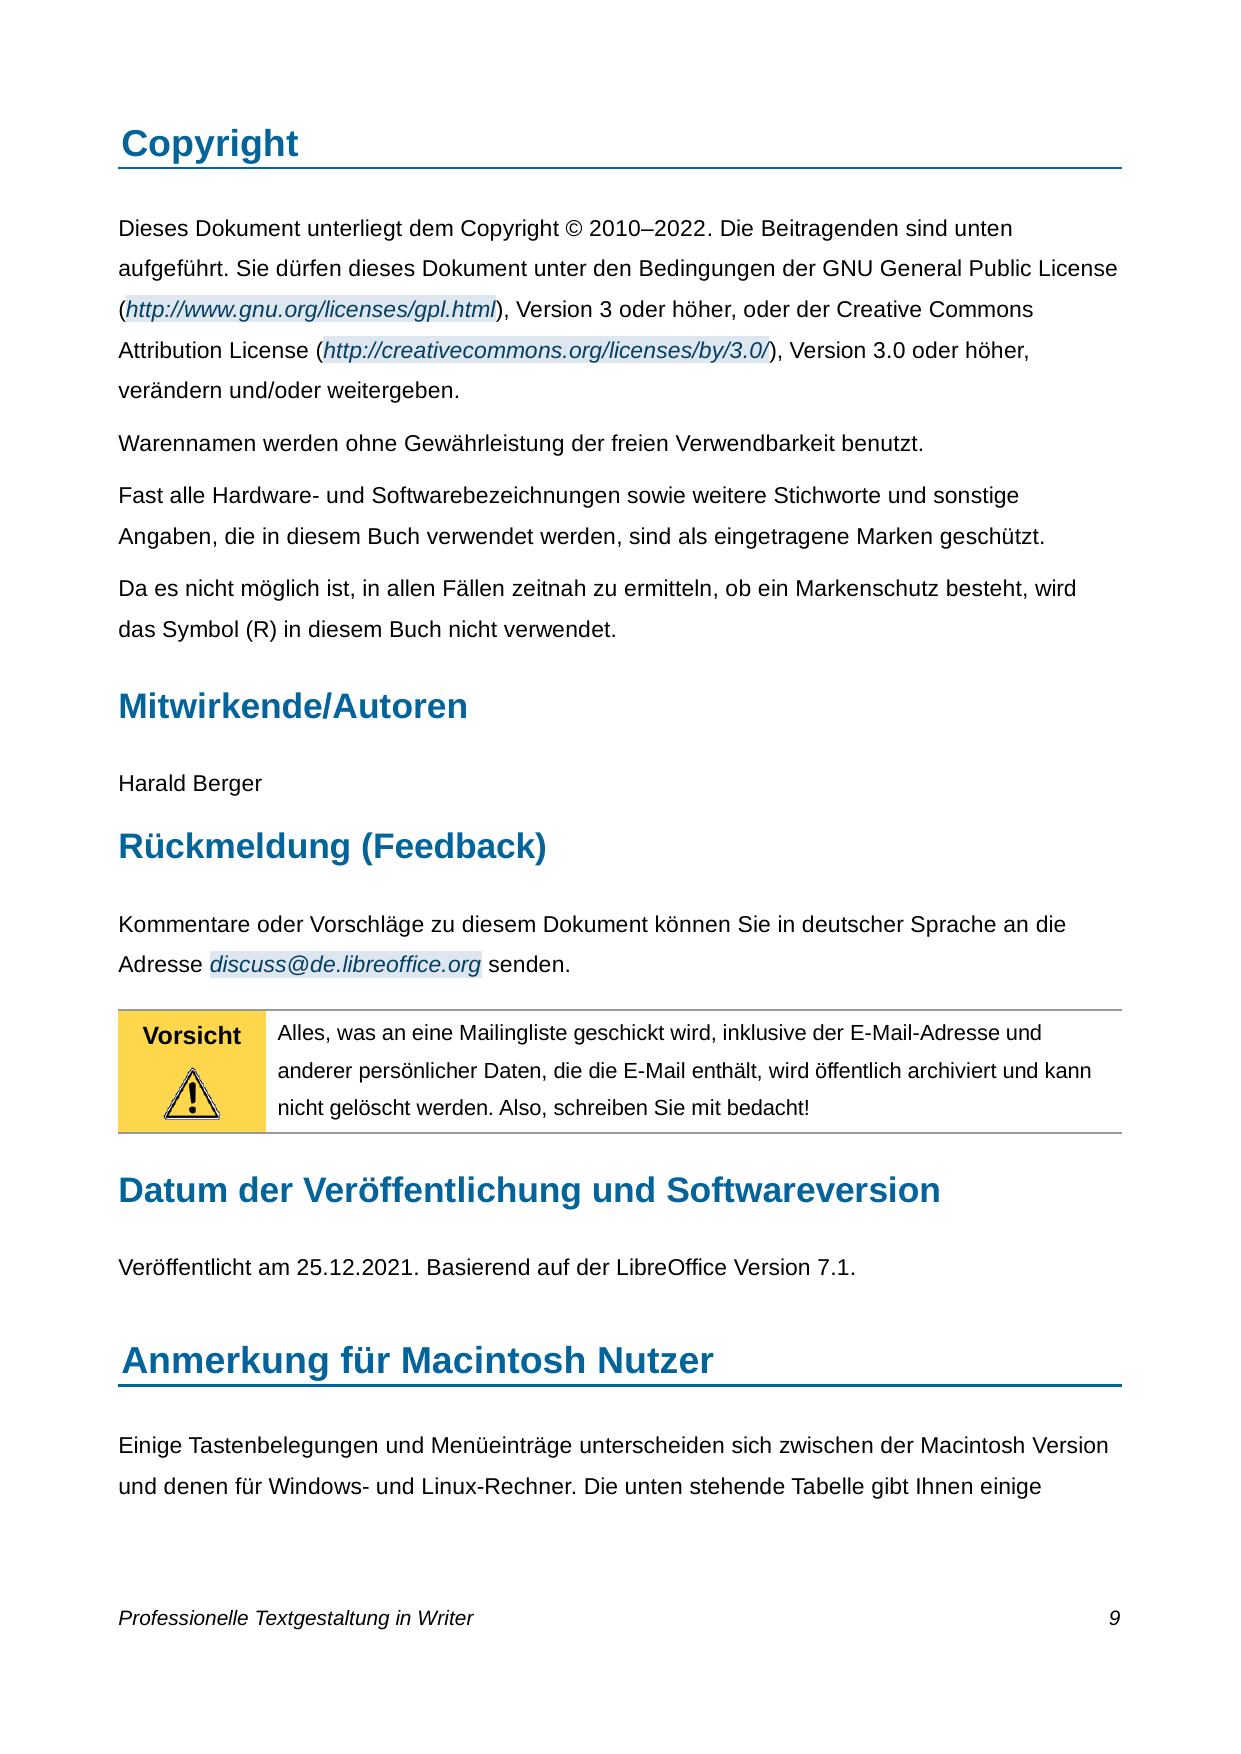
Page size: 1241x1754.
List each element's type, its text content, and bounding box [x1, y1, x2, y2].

text Anmerkung für Macintosh Nutzer [118, 1336, 1122, 1384]
table_header Alles, was an eine Mailingliste geschickt wird, inklusive der E-Mail-Adresse und anderer persönlicher Daten, die die E-Mail enthält, wird öffentlich archiviert und kann nicht gelöscht werden. Also, schreiben Sie mit bedacht! [266, 1011, 1122, 1132]
text Veröffentlicht am 25.12.2021. Basierend auf der LibreOffice Version 7.1. [118, 1254, 1122, 1281]
table_header [453, 769, 787, 796]
picture [160, 1064, 224, 1123]
text Dieses Dokument unterliegt dem Copyright © 2010–2022. Die Beitragenden sind unten aufgeführt. Sie dürfen dieses Dokument unter den Bedingungen der GNU General Public License (http://www.gnu.org/licenses/gpl.html), Version 3 oder höher, oder der Creative Commons Attribution License (http://creativecommons.org/licenses/by/3.0/), Version 3.0 oder höher, verändern und/oder weitergeben. [118, 214, 1122, 404]
text Datum der Veröffentlichung und Softwareversion [118, 1169, 1122, 1210]
text Copyright [118, 118, 1122, 167]
text Kommentare oder Vorschläge zu diesem Dokument können Sie in deutscher Sprache an die Adresse discuss@de.libreoffice.org senden. [118, 910, 1122, 978]
text Mitwirkende/Autoren [118, 685, 1122, 726]
table_header [788, 769, 1122, 796]
text Einige Tastenbelegungen und Menüeinträge unterscheiden sich zwischen der Macintosh Version und denen für Windows- und Linux-Rechner. Die unten stehende Tabelle gibt Ihnen einige [118, 1432, 1122, 1499]
text Fast alle Hardware- und Softwarebezeichnungen sowie weitere Stichworte und sonstige Angaben, die in diesem Buch verwendet werden, sind als eingetragene Marken geschützt. [118, 481, 1122, 549]
table_header Harald Berger [118, 769, 453, 796]
table_header Vorsicht [118, 1011, 266, 1132]
text Da es nicht möglich ist, in allen Fällen zeitnah zu ermitteln, ob ein Markenschutz besteht, wird das Symbol (R) in diesem Buch nicht verwendet. [118, 574, 1122, 642]
text Rückmeldung (Feedback) [118, 826, 1122, 866]
text Warennamen werden ohne Gewährleistung der freien Verwendbarkeit benutzt. [118, 429, 1122, 456]
